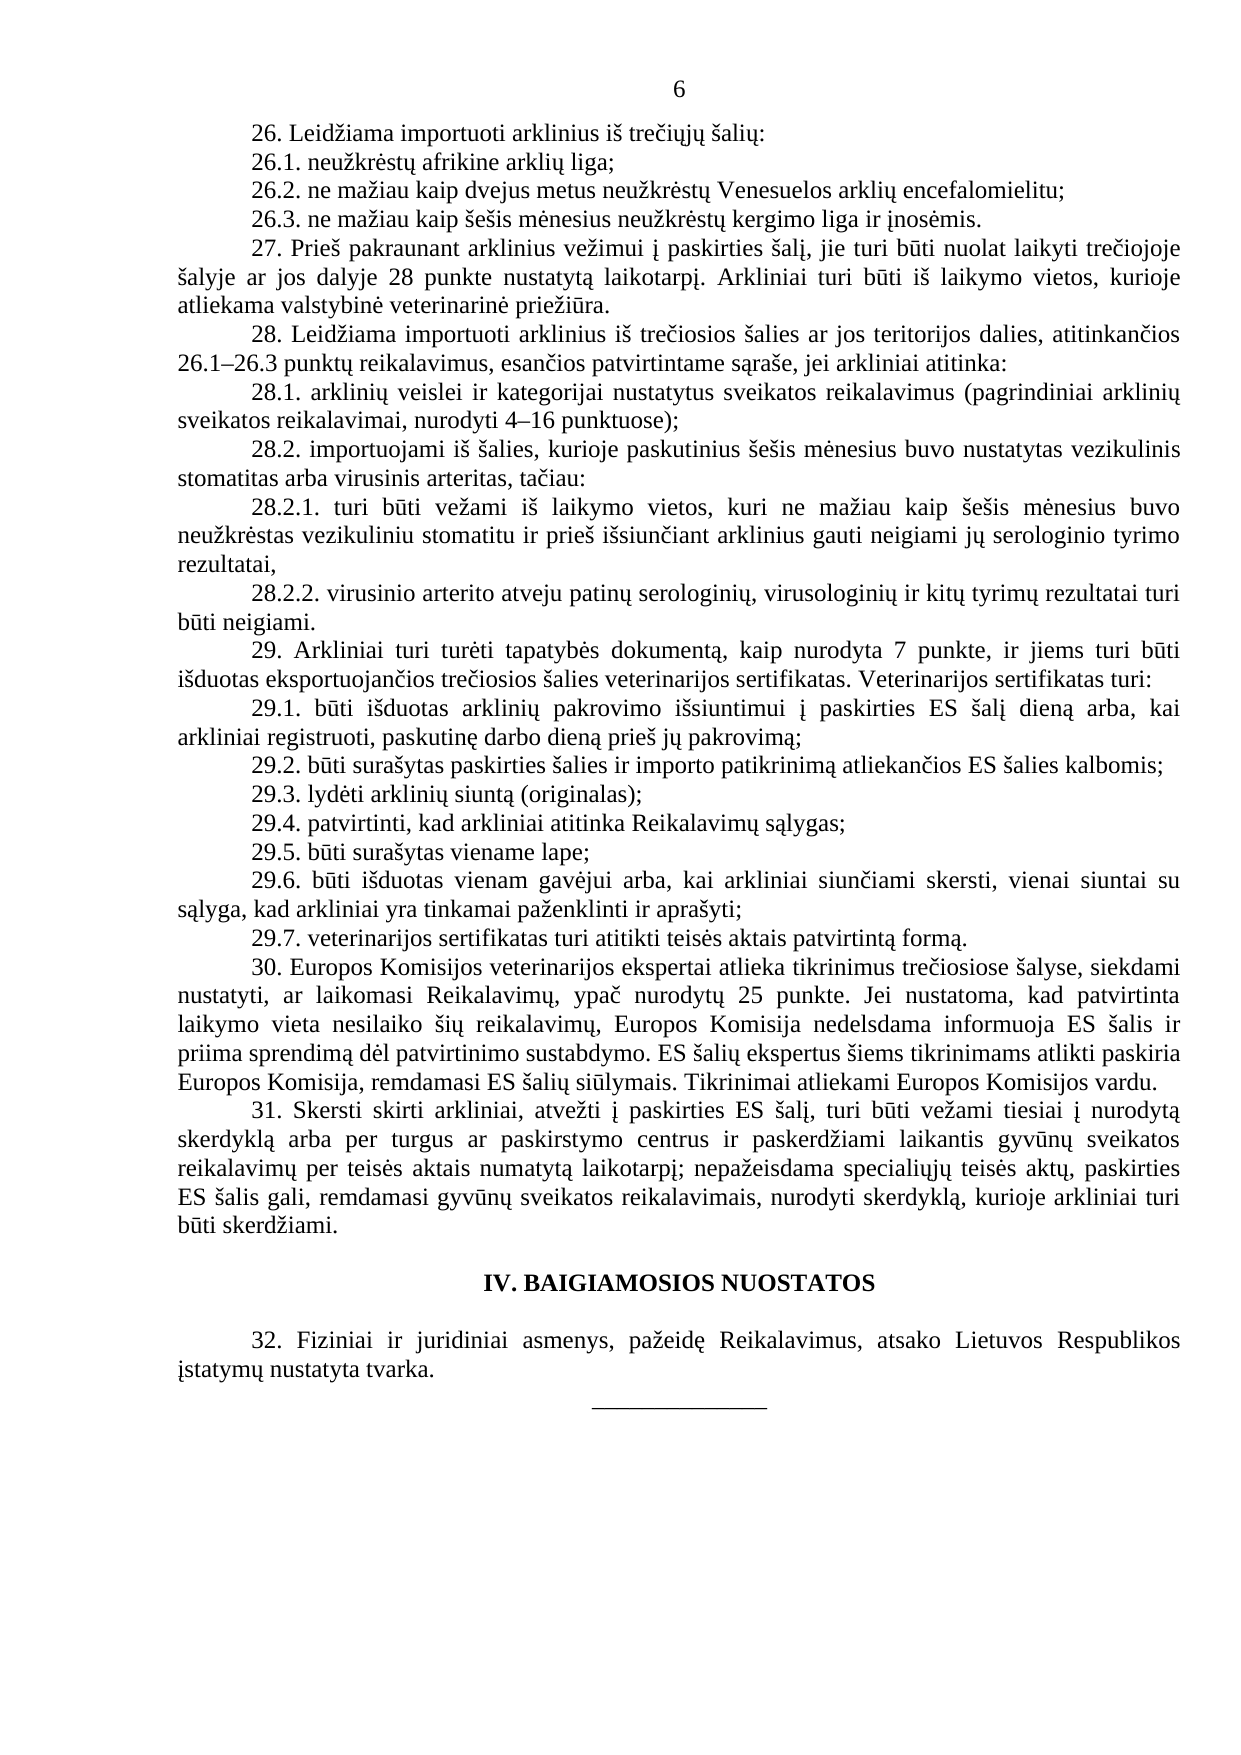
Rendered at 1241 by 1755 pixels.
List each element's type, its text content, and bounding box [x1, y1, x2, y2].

text 28.1. arklinių veislei ir kategorijai nustatytus sveikatos reikalavimus (pagrindiniai arklinių sveikatos reikalavimai, nurodyti 4–16 punktuose); [177, 377, 1181, 434]
text IV. BAIGIAMOSIOS NUOSTATOS [177, 1268, 1181, 1297]
text 29. Arkliniai turi turėti tapatybės dokumentą, kaip nurodyta 7 punkte, ir jiems turi būti išduotas eksportuojančios trečiosios šalies veterinarijos sertifikatas. Veterinarijos sertifikatas turi: [177, 636, 1181, 693]
text 31. Skersti skirti arkliniai, atvežti į paskirties ES šalį, turi būti vežami tiesiai į nurodytą skerdyklą arba per turgus ar paskirstymo centrus ir paskerdžiami laikantis gyvūnų sveikatos reikalavimų per teisės aktais numatytą laikotarpį; nepažeisdama specialiųjų teisės aktų, paskirties ES šalis gali, remdamasi gyvūnų sveikatos reikalavimais, nurodyti skerdyklą, kurioje arkliniai turi būti skerdžiami. [177, 1096, 1181, 1239]
text 26.2. ne mažiau kaip dvejus metus neužkrėstų Venesuelos arklių encefalomielitu; [177, 176, 1181, 204]
text 29.5. būti surašytas viename lape; [177, 837, 1181, 866]
text 28.2.1. turi būti vežami iš laikymo vietos, kuri ne mažiau kaip šešis mėnesius buvo neužkrėstas vezikuliniu stomatitu ir prieš išsiunčiant arklinius gauti neigiami jų serologinio tyrimo rezultatai, [177, 492, 1181, 578]
text 29.6. būti išduotas vienam gavėjui arba, kai arkliniai siunčiami skersti, vienai siuntai su sąlyga, kad arkliniai yra tinkamai paženklinti ir aprašyti; [177, 866, 1181, 923]
text ______________ [177, 1383, 1181, 1412]
text 28.2.2. virusinio arterito atveju patinų serologinių, virusologinių ir kitų tyrimų rezultatai turi būti neigiami. [177, 578, 1181, 636]
text 27. Prieš pakraunant arklinius vežimui į paskirties šalį, jie turi būti nuolat laikyti trečiojoje šalyje ar jos dalyje 28 punkte nustatytą laikotarpį. Arkliniai turi būti iš laikymo vietos, kurioje atliekama valstybinė veterinarinė priežiūra. [177, 233, 1181, 319]
text 28. Leidžiama importuoti arklinius iš trečiosios šalies ar jos teritorijos dalies, atitinkančios 26.1–26.3 punktų reikalavimus, esančios patvirtintame sąraše, jei arkliniai atitinka: [177, 319, 1181, 377]
text 29.1. būti išduotas arklinių pakrovimo išsiuntimui į paskirties ES šalį dieną arba, kai arkliniai registruoti, paskutinę darbo dieną prieš jų pakrovimą; [177, 693, 1181, 751]
text 29.4. patvirtinti, kad arkliniai atitinka Reikalavimų sąlygas; [177, 808, 1181, 837]
text 29.3. lydėti arklinių siuntą (originalas); [177, 779, 1181, 808]
text 28.2. importuojami iš šalies, kurioje paskutinius šešis mėnesius buvo nustatytas vezikulinis stomatitas arba virusinis arteritas, tačiau: [177, 434, 1181, 492]
text 26.3. ne mažiau kaip šešis mėnesius neužkrėstų kergimo liga ir įnosėmis. [177, 204, 1181, 233]
text 32. Fiziniai ir juridiniai asmenys, pažeidę Reikalavimus, atsako Lietuvos Respublikos įstatymų nustatyta tvarka. [177, 1326, 1181, 1383]
text 29.2. būti surašytas paskirties šalies ir importo patikrinimą atliekančios ES šalies kalbomis; [177, 751, 1181, 779]
text 29.7. veterinarijos sertifikatas turi atitikti teisės aktais patvirtintą formą. [177, 923, 1181, 952]
text 26.1. neužkrėstų afrikine arklių liga; [177, 147, 1181, 176]
text 26. Leidžiama importuoti arklinius iš trečiųjų šalių: [177, 118, 1181, 147]
text 30. Europos Komisijos veterinarijos ekspertai atlieka tikrinimus trečiosiose šalyse, siekdami nustatyti, ar laikomasi Reikalavimų, ypač nurodytų 25 punkte. Jei nustatoma, kad patvirtinta laikymo vieta nesilaiko šių reikalavimų, Europos Komisija nedelsdama informuoja ES šalis ir priima sprendimą dėl patvirtinimo sustabdymo. ES šalių ekspertus šiems tikrinimams atlikti paskiria Europos Komisija, remdamasi ES šalių siūlymais. Tikrinimai atliekami Europos Komisijos vardu. [177, 952, 1181, 1096]
